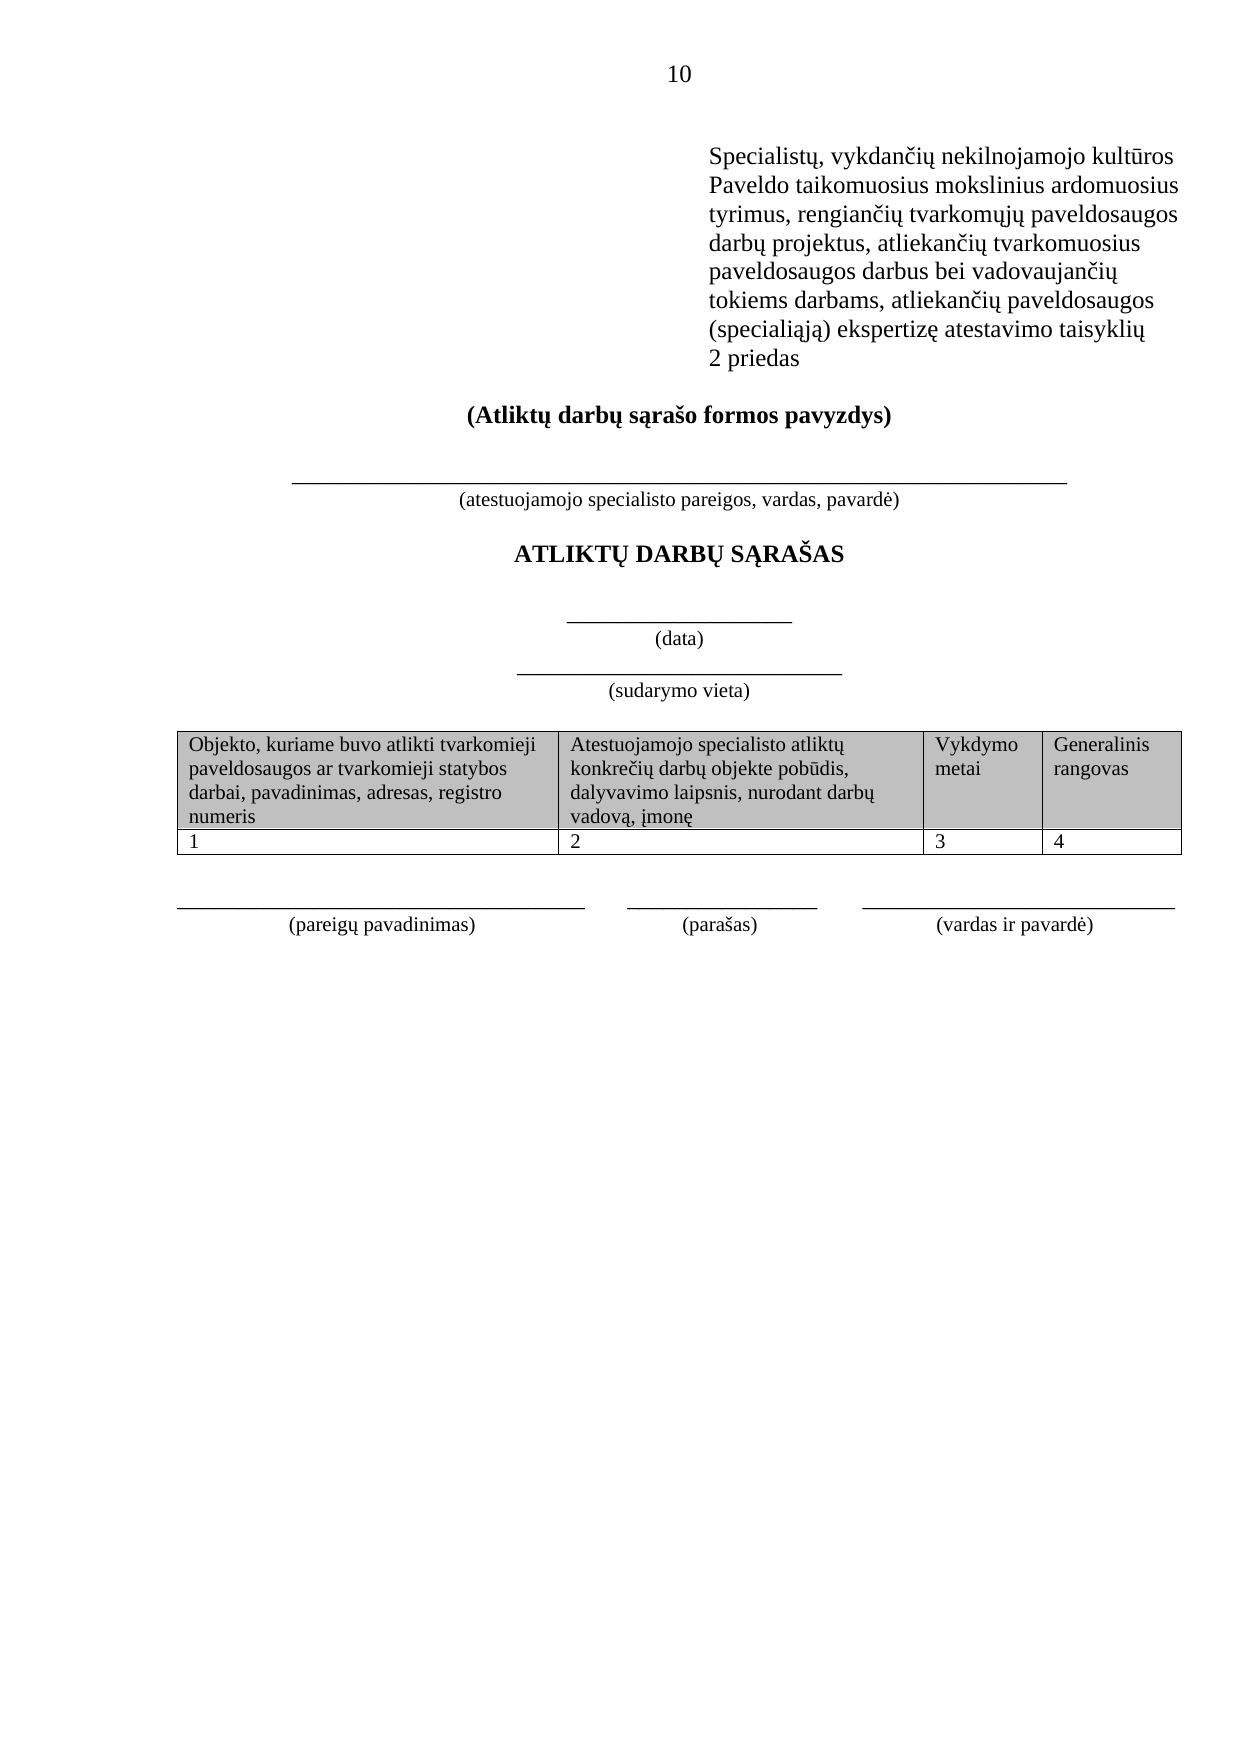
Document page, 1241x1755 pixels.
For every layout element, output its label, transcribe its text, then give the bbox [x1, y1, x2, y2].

text 2 priedas [177, 343, 1181, 371]
table_cell 1 [178, 830, 558, 853]
table_header Atestuojamojo specialisto atliktų konkrečių darbų objekte pobūdis, dalyvavimo laipsnis, nurodant darbų vadovą, įmonę [559, 732, 923, 828]
text (Atliktų darbų sąrašo formos pavyzdys) [177, 400, 1181, 429]
text ______________________________________________________________ [177, 458, 1181, 486]
text Paveldo taikomuosius mokslinius ardomuosius [177, 170, 1181, 199]
text (sudarymo vieta) [177, 678, 1181, 702]
table_cell 2 [559, 830, 923, 853]
text tokiems darbams, atliekančių paveldosaugos [177, 285, 1181, 314]
text (pareigų pavadinimas) (parašas) (vardas ir pavardė) [177, 912, 1181, 936]
table_header Vykdymo metai [924, 732, 1042, 828]
table_cell 3 [924, 830, 1042, 853]
table_header Generalinis rangovas [1043, 732, 1181, 828]
text ATLIKTŲ DARBŲ SĄRAŠAS [177, 539, 1181, 568]
text paveldosaugos darbus bei vadovaujančių [177, 256, 1181, 285]
text (data) [177, 626, 1181, 649]
table_header Objekto, kuriame buvo atlikti tvarkomieji paveldosaugos ar tvarkomieji statybos darbai, pavadinimas, adresas, registro numeris [178, 732, 558, 828]
text __________________________ [177, 649, 1181, 678]
text (atestuojamojo specialisto pareigos, vardas, pavardė) [177, 486, 1181, 511]
text (specialiąją) ekspertizę atestavimo taisyklių [177, 314, 1181, 343]
text __________________ [177, 597, 1181, 626]
text tyrimus, rengiančių tvarkomųjų paveldosaugos [177, 199, 1181, 228]
text Specialistų, vykdančių nekilnojamojo kultūros [177, 141, 1181, 170]
text _________________________ [177, 883, 1181, 912]
table_cell 4 [1043, 830, 1181, 853]
text darbų projektus, atliekančių tvarkomuosius [177, 228, 1181, 256]
